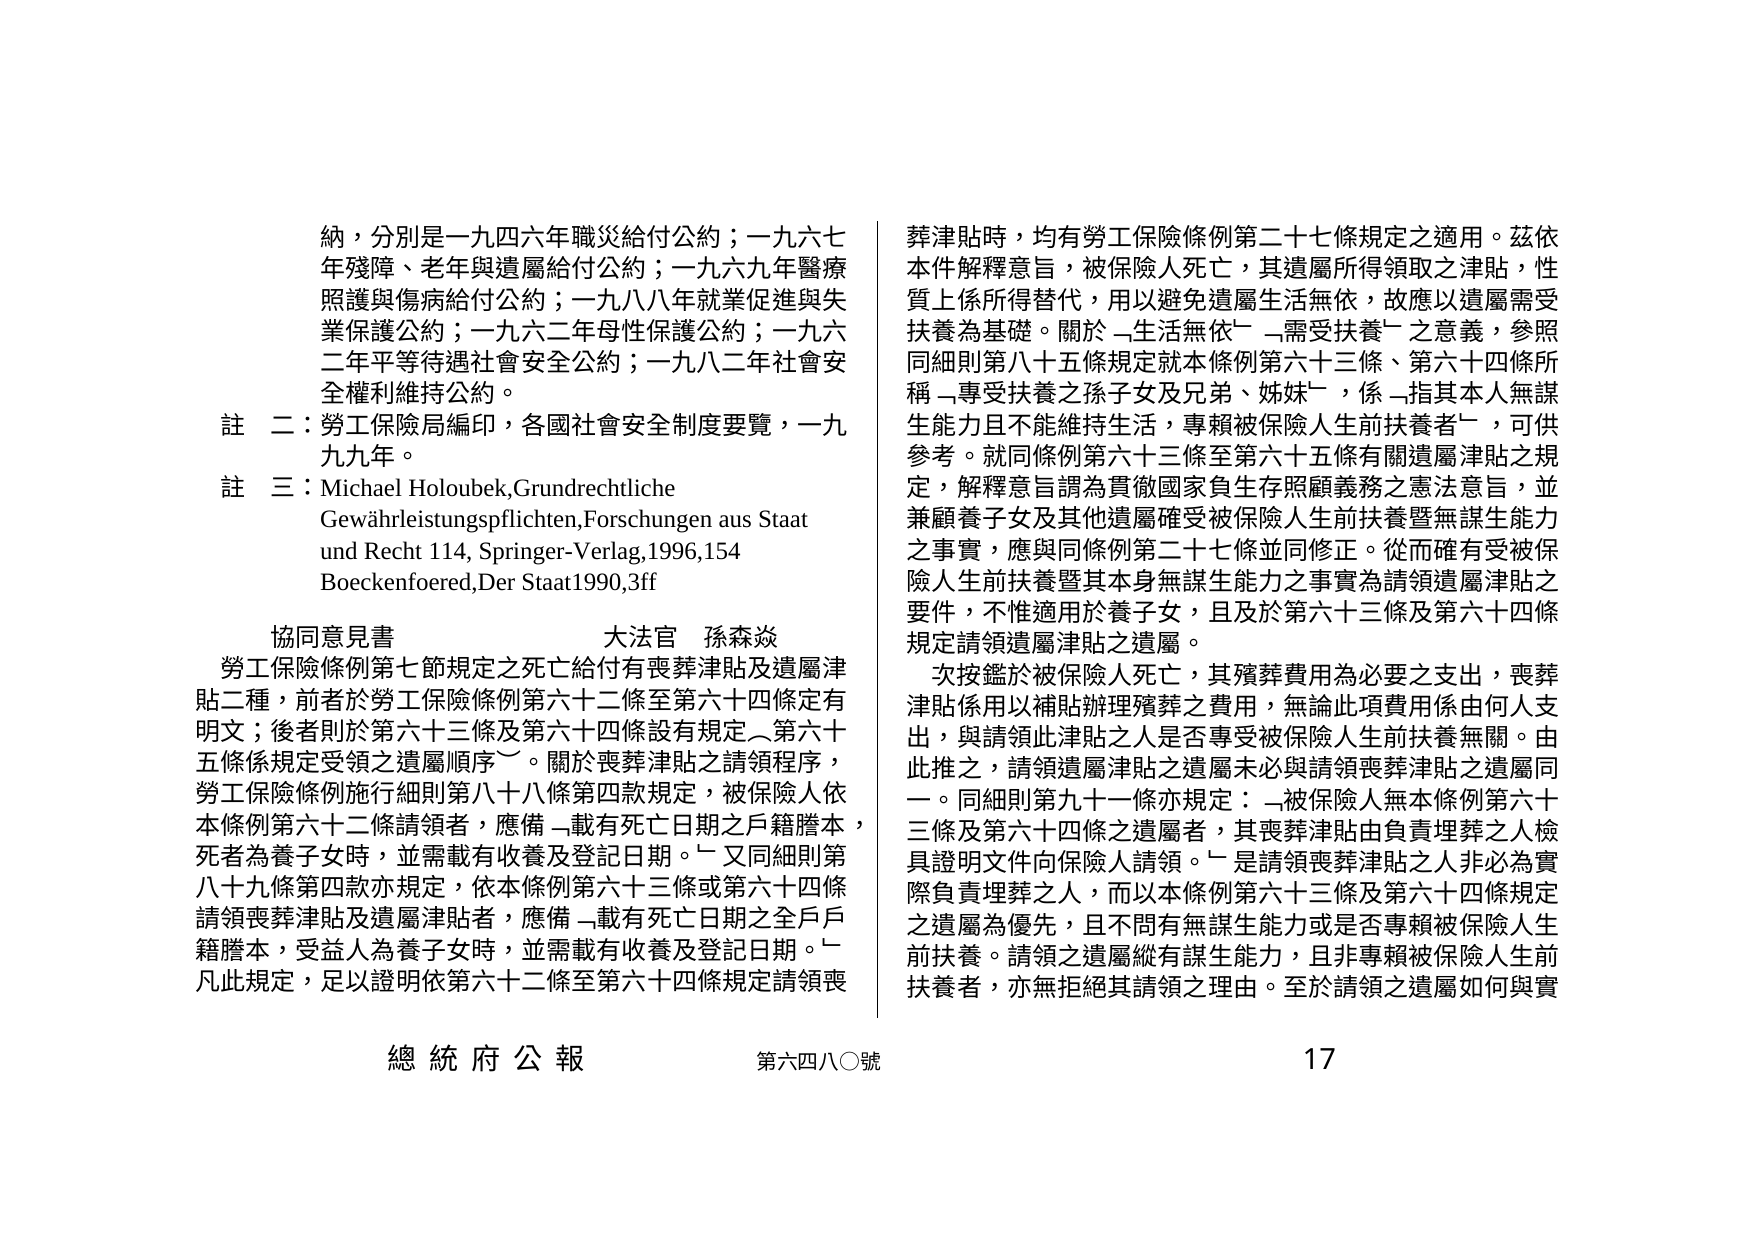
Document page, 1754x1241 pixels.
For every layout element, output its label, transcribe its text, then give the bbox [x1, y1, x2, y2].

text 註 二：勞工保險局編印，各國社會安全制度要覽，一九九九年。 [220, 409, 847, 472]
text 協同意見書 大法官 孫森焱 [270, 622, 847, 653]
text 註 三：Michael Holoubek,Grundrechtliche Gewährleistungspflichten,Forschungen aus Staat und Recht 114, Springer-Verlag,1996,154 Boeckenfoered,Der Staat1990,3ff [220, 472, 847, 597]
text 次按鑑於被保險人死亡，其殯葬費用為必要之支出，喪葬津貼係用以補貼辦理殯葬之費用，無論此項費用係由何人支出，與請領此津貼之人是否專受被保險人生前扶養無關。由此推之，請領遺屬津貼之遺屬未必與請領喪葬津貼之遺屬同一。同細則第九十一條亦規定：﹁被保險人無本條例第六十三條及第六十四條之遺屬者，其喪葬津貼由負責埋葬之人檢具證明文件向保險人請領。﹂是請領喪葬津貼之人非必為實際負責埋葬之人，而以本條例第六十三條及第六十四條規定之遺屬為優先，且不問有無謀生能力或是否專賴被保險人生前扶養。請領之遺屬縱有謀生能力，且非專賴被保險人生前扶養者，亦無拒絕其請領之理由。至於請領之遺屬如何與實際負責埋葬之人計算，則與保險人無涉。此與民法第一百九十二條第一項所定，不法侵害他人致死者，對於支出殯葬費之人亦應負損害賠償責任，立法意旨並不相同。雖然如此，其遺屬如始終未與聞殯葬情事，例如人在大陸或滯居外國者，自應受相當限制。又本條例第六十五條僅規定受領第六十三條及第六十四條所定遺屬津貼之遺屬順序，就請領喪葬津貼之遺屬順序則未為規定，亦待修正。 [907, 659, 1559, 1003]
text 納，分別是一九四六年職災給付公約；一九六七年殘障、老年與遺屬給付公約；一九六九年醫療照護與傷病給付公約；一九八八年就業促進與失業保護公約；一九六二年母性保護公約；一九六二年平等待遇社會安全公約；一九八二年社會安全權利維持公約。 [220, 222, 847, 409]
text 勞工保險條例第七節規定之死亡給付有喪葬津貼及遺屬津貼二種，前者於勞工保險條例第六十二條至第六十四條定有明文；後者則於第六十三條及第六十四條設有規定︵第六十五條係規定受領之遺屬順序︶。關於喪葬津貼之請領程序，勞工保險條例施行細則第八十八條第四款規定，被保險人依本條例第六十二條請領者，應備﹁載有死亡日期之戶籍謄本，死者為養子女時，並需載有收養及登記日期。﹂又同細則第八十九條第四款亦規定，依本條例第六十三條或第六十四條請領喪葬津貼及遺屬津貼者，應備﹁載有死亡日期之全戶戶籍謄本，受益人為養子女時，並需載有收養及登記日期。﹂凡此規定，足以證明依第六十二條至第六十四條規定請領喪葬津貼時，均有勞工保險條例第二十七條規定之適用。茲依本件解釋意旨，被保險人死亡，其遺屬所得領取之津貼，性質上係所得替代，用以避免遺屬生活無依，故應以遺屬需受扶養為基礎。關於﹁生活無依﹂﹁需受扶養﹂之意義，參照同細則第八十五條規定就本條例第六十三條、第六十四條所稱﹁專受扶養之孫子女及兄弟、姊妹﹂，係﹁指其本人無謀生能力且不能維持生活，專賴被保險人生前扶養者﹂，可供參考。就同條例第六十三條至第六十五條有關遺屬津貼之規定，解釋意旨謂為貫徹國家負生存照顧義務之憲法意旨，並兼顧養子女及其他遺屬確受被保險人生前扶養暨無謀生能力之事實，應與同條例第二十七條並同修正。從而確有受被保險人生前扶養暨其本身無謀生能力之事實為請領遺屬津貼之要件，不惟適用於養子女，且及於第六十三條及第六十四條規定請領遺屬津貼之遺屬。 [907, 222, 1559, 659]
text 勞工保險條例第七節規定之死亡給付有喪葬津貼及遺屬津貼二種，前者於勞工保險條例第六十二條至第六十四條定有明文；後者則於第六十三條及第六十四條設有規定︵第六十五條係規定受領之遺屬順序︶。關於喪葬津貼之請領程序，勞工保險條例施行細則第八十八條第四款規定，被保險人依本條例第六十二條請領者，應備﹁載有死亡日期之戶籍謄本，死者為養子女時，並需載有收養及登記日期。﹂又同細則第八十九條第四款亦規定，依本條例第六十三條或第六十四條請領喪葬津貼及遺屬津貼者，應備﹁載有死亡日期之全戶戶籍謄本，受益人為養子女時，並需載有收養及登記日期。﹂凡此規定，足以證明依第六十二條至第六十四條規定請領喪葬津貼時，均有勞工保險條例第二十七條規定之適用。茲依本件解釋意旨，被保險人死亡，其遺屬所得領取之津貼，性質上係所得替代，用以避免遺屬生活無依，故應以遺屬需受扶養為基礎。關於﹁生活無依﹂﹁需受扶養﹂之意義，參照同細則第八十五條規定就本條例第六十三條、第六十四條所稱﹁專受扶養之孫子女及兄弟、姊妹﹂，係﹁指其本人無謀生能力且不能維持生活，專賴被保險人生前扶養者﹂，可供參考。就同條例第六十三條至第六十五條有關遺屬津貼之規定，解釋意旨謂為貫徹國家負生存照顧義務之憲法意旨，並兼顧養子女及其他遺屬確受被保險人生前扶養暨無謀生能力之事實，應與同條例第二十七條並同修正。從而確有受被保險人生前扶養暨其本身無謀生能力之事實為請領遺屬津貼之要件，不惟適用於養子女，且及於第六十三條及第六十四條規定請領遺屬津貼之遺屬。 [195, 653, 847, 997]
